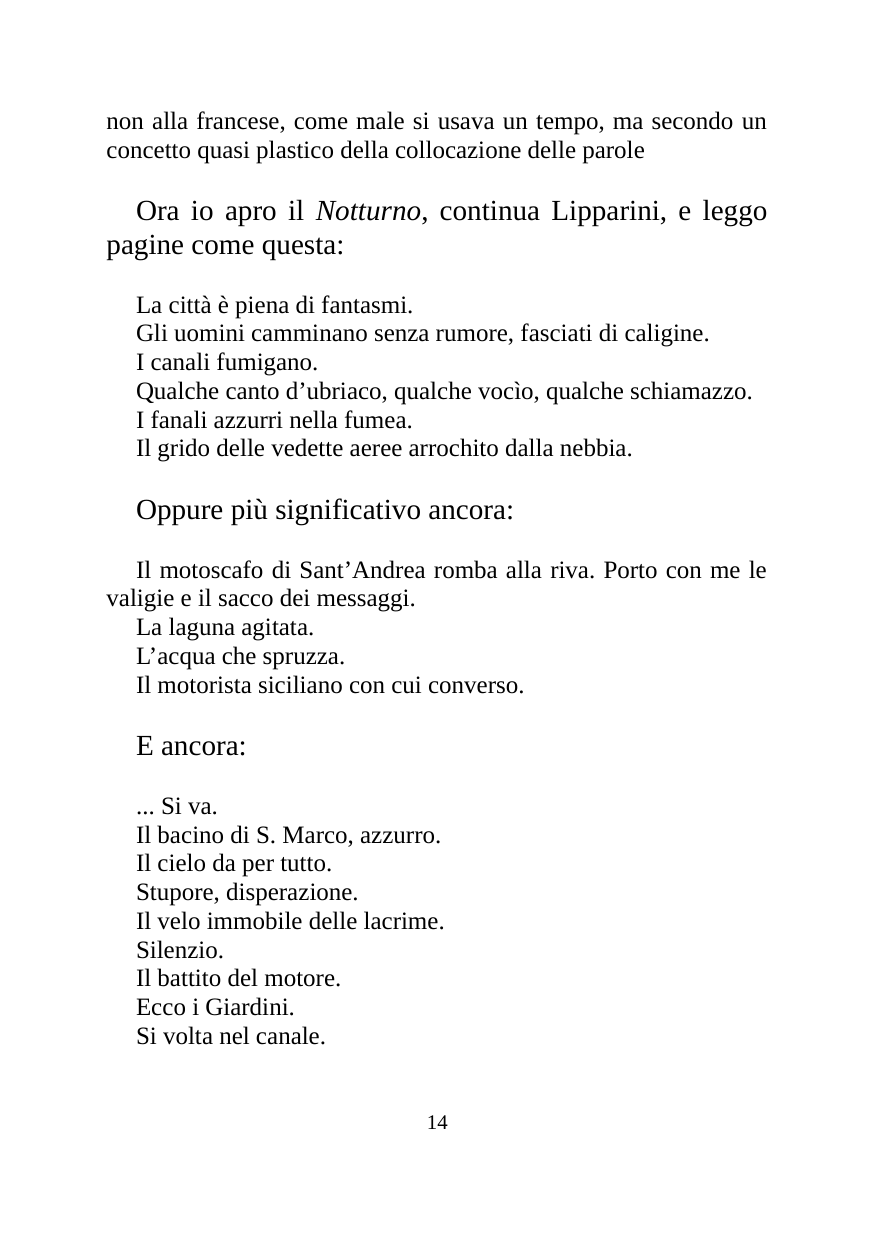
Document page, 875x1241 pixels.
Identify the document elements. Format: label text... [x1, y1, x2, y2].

text Il grido delle vedette aeree arrochito dalla nebbia. [106, 433, 768, 462]
text La laguna agitata. [106, 612, 768, 641]
text Ecco i Giardini. [106, 992, 768, 1021]
text L’acqua che spruzza. [106, 641, 768, 670]
text Il velo immobile delle lacrime. [106, 906, 768, 935]
text Silenzio. [106, 935, 768, 963]
text I fanali azzurri nella fumea. [106, 405, 768, 433]
text Il cielo da per tutto. [106, 848, 768, 877]
text Gli uomini camminano senza rumore, fasciati di caligine. [106, 318, 768, 347]
text Stupore, disperazione. [106, 877, 768, 906]
text Il battito del motore. [106, 963, 768, 992]
text Oppure più significativo ancora: [106, 492, 768, 525]
text Il motoscafo di Sant’Andrea romba alla riva. Porto con me le valigie e il sacco dei messaggi. [106, 555, 768, 612]
text ... Si va. [106, 791, 768, 820]
text Ora io apro il Notturno, continua Lipparini, e leggo pagine come questa: [106, 193, 768, 260]
text non alla francese, come male si usava un tempo, ma secondo un concetto quasi plastico della collocazione delle parole [106, 106, 768, 164]
text Il bacino di S. Marco, azzurro. [106, 820, 768, 848]
text Il motorista siciliano con cui converso. [106, 670, 768, 698]
text Qualche canto d’ubriaco, qualche vocìo, qualche schiamazzo. [106, 376, 768, 405]
text E ancora: [106, 728, 768, 762]
text Si volta nel canale. [106, 1021, 768, 1050]
text La città è piena di fantasmi. [106, 290, 768, 318]
text I canali fumigano. [106, 347, 768, 376]
